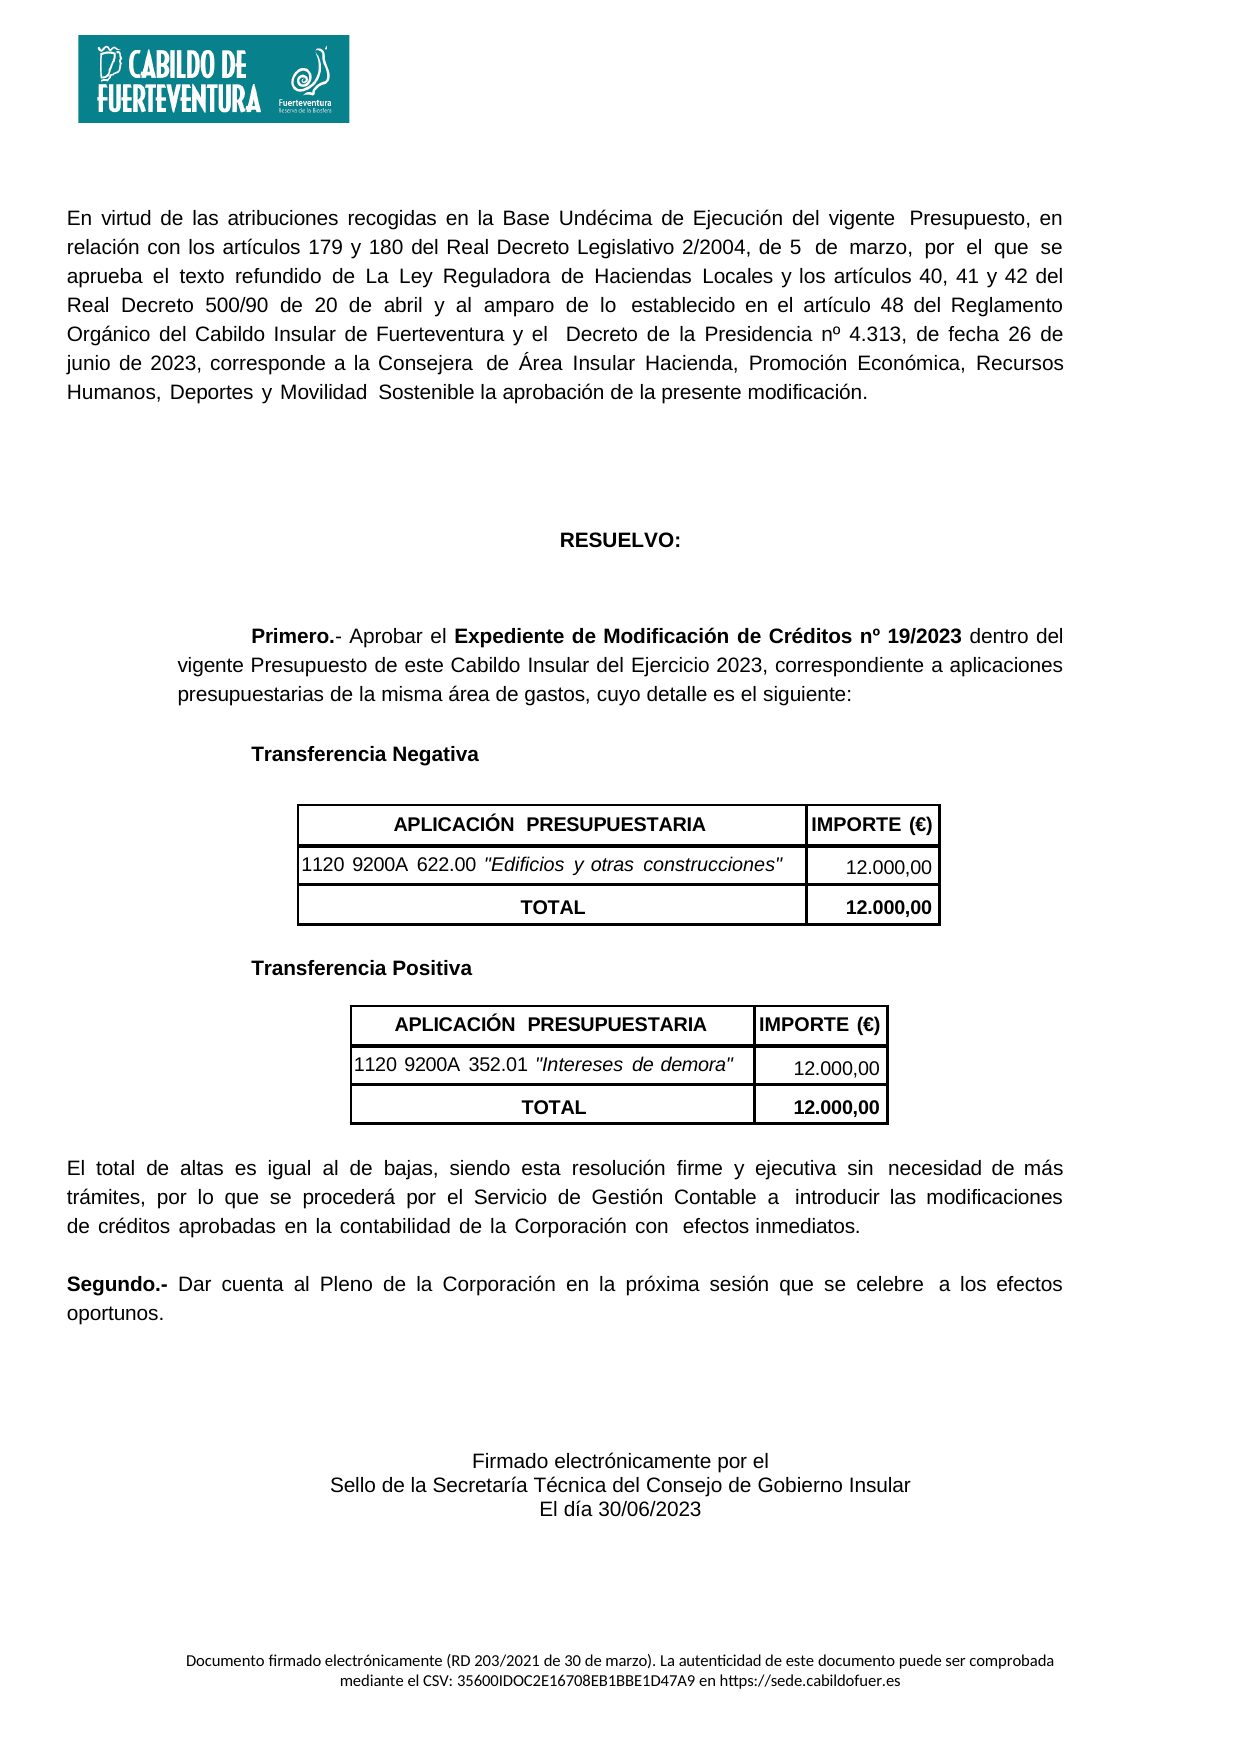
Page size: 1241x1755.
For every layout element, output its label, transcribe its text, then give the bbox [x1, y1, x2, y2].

text En virtud de las atribuciones recogidas en la Base Undécima de Ejecución del vigente Presupuesto, en relación con los artículos 179 y 180 del Real Decreto Legislativo 2/2004, de 5 de marzo, por el que se aprueba el texto refundido de La Ley Reguladora de Haciendas Locales y los artículos 40, 41 y 42 del Real Decreto 500/90 de 20 de abril y al amparo de lo establecido en el artículo 48 del Reglamento Orgánico del Cabildo Insular de Fuerteventura y el Decreto de la Presidencia nº 4.313, de fecha 26 de junio de 2023, corresponde a la Consejera de Área Insular Hacienda, Promoción Económica, Recursos Humanos, Deportes y Movilidad Sostenible la aprobación de la presente modificación. [67, 206, 1064, 404]
table_cell TOTAL [299, 886, 805, 922]
table_cell 12.000,00 [756, 1048, 886, 1083]
table_header APLICACIÓN PRESUPUESTARIA [352, 1007, 753, 1044]
text El total de altas es igual al de bajas, siendo esta resolución firme y ejecutiva sin necesidad de más trámites, por lo que se procederá por el Servicio de Gestión Contable a introducir las modificaciones de créditos aprobadas en la contabilidad de la Corporación con efectos inmediatos. [67, 1156, 1064, 1238]
table_cell TOTAL [352, 1086, 753, 1122]
text Segundo.- Dar cuenta al Pleno de la Corporación en la próxima sesión que se celebre a los efectos oportunos. [67, 1272, 1064, 1324]
subtitle RESUELVO: [471, 528, 769, 552]
table_header IMPORTE (€) [756, 1007, 886, 1044]
text Firmado electrónicamente por el [471, 1449, 769, 1473]
text Sello de la Secretaría Técnica del Consejo de Gobierno Insular El día 30/06/2023 [329, 1473, 912, 1521]
table_header APLICACIÓN PRESUPUESTARIA [299, 806, 805, 844]
table_header IMPORTE (€) [808, 806, 938, 844]
table_cell 12.000,00 [808, 848, 938, 883]
text Transferencia Positiva [251, 956, 1076, 980]
table_cell 1120 9200A 622.00 "Edificios y otras construcciones" [299, 848, 805, 883]
text Primero.- Aprobar el Expediente de Modificación de Créditos nº 19/2023 dentro del vigente Presupuesto de este Cabildo Insular del Ejercicio 2023, correspondiente a aplicaciones presupuestarias de la misma área de gastos, cuyo detalle es el siguiente: [177, 624, 1064, 706]
table_cell 1120 9200A 352.01 "Intereses de demora" [352, 1048, 753, 1083]
table_cell 12.000,00 [808, 886, 938, 922]
table_cell 12.000,00 [756, 1086, 886, 1122]
subtitle Transferencia Negativa [251, 742, 1076, 766]
